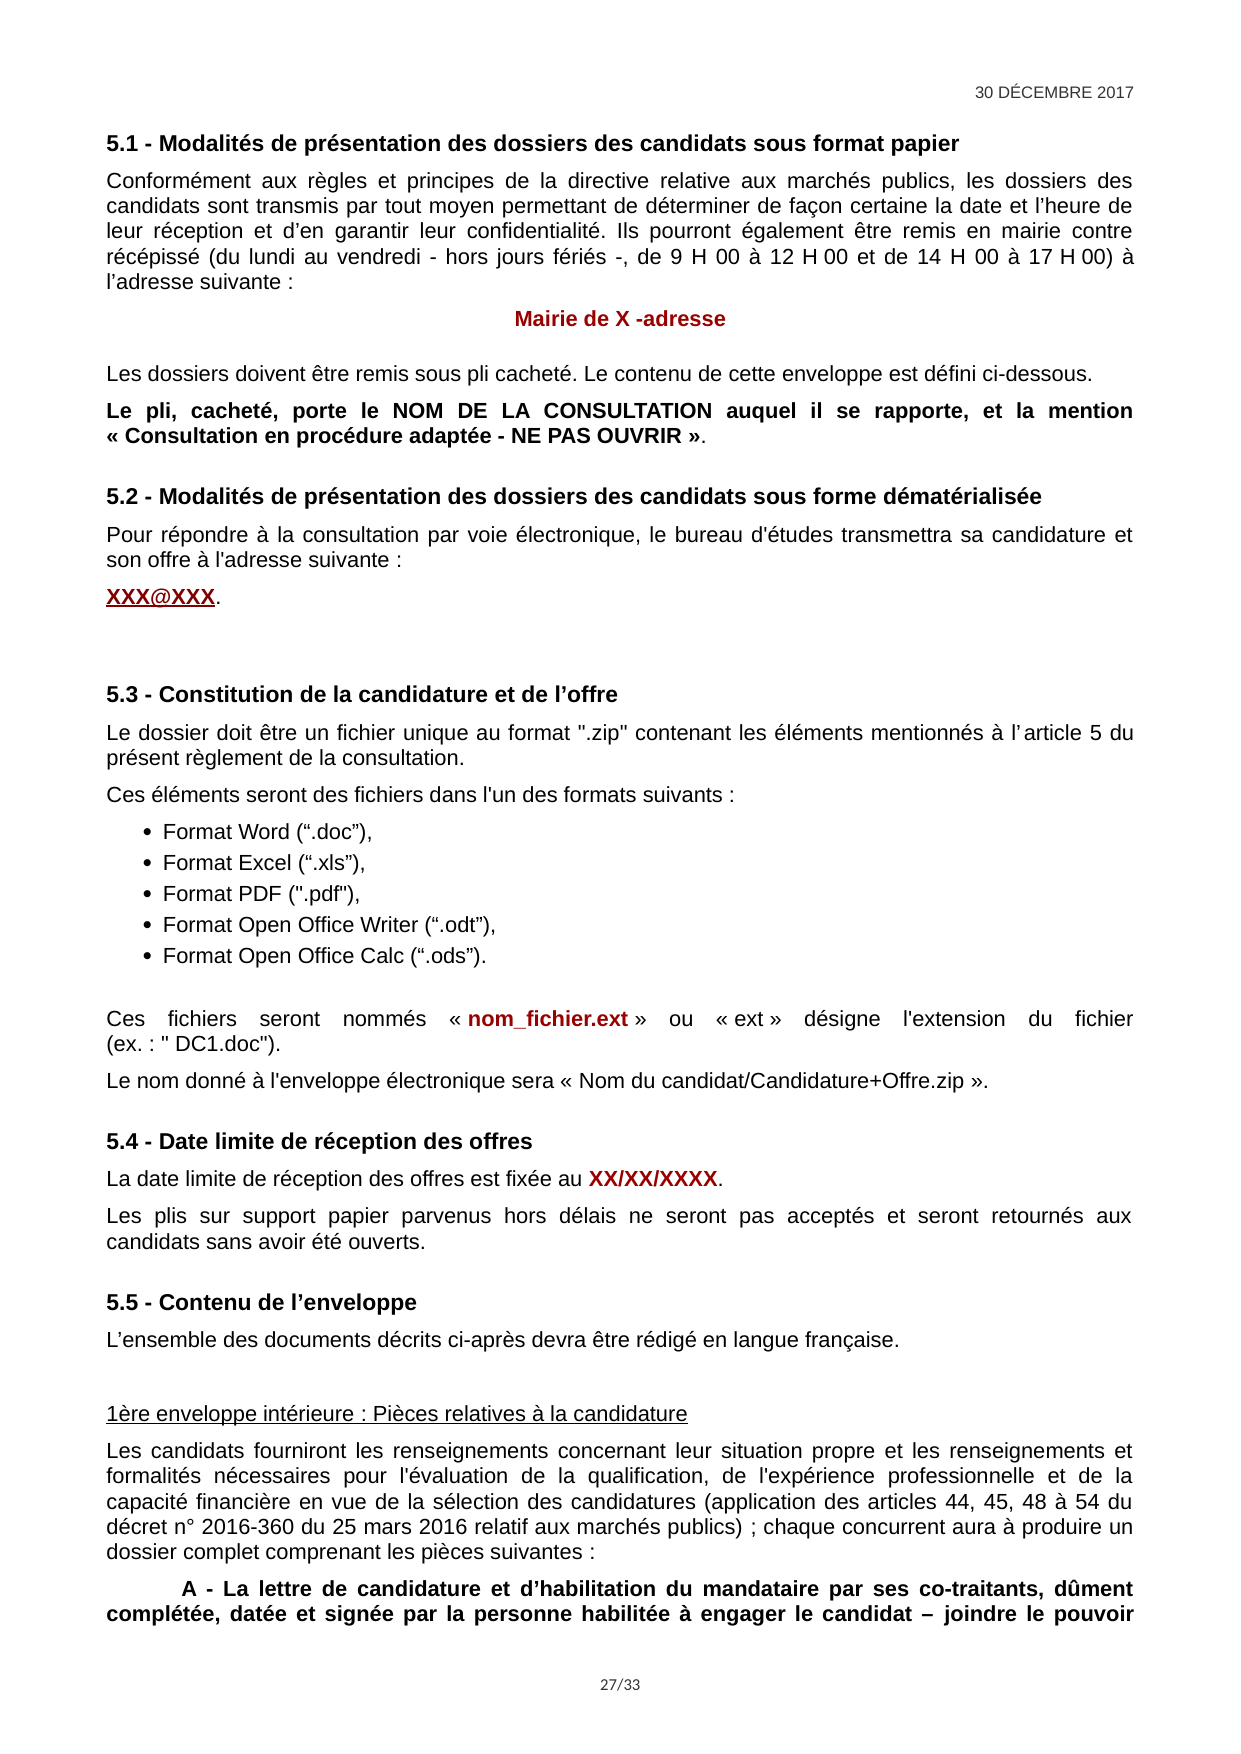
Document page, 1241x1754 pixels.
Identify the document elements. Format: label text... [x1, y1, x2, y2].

text Les dossiers doivent être remis sous pli cacheté. Le contenu de cette enveloppe est défini ci-dessous. [106, 361, 1134, 386]
text Mairie de X -adresse [106, 306, 1134, 331]
text Conformément aux règles et principes de la directive relative aux marchés publics, les dossiers des candidats sont transmis par tout moyen permettant de déterminer de façon certaine la date et l’heure de leur réception et d’en garantir leur confidentialité. Ils pourront également être remis en mairie contre récépissé (du lundi au vendredi - hors jours fériés -, de 9 H 00 à 12 H 00 et de 14 H 00 à 17 H 00) à l’adresse suivante : [106, 168, 1134, 294]
text Les plis sur support papier parvenus hors délais ne seront pas acceptés et seront retournés aux candidats sans avoir été ouverts. [106, 1203, 1134, 1254]
subtitle Constitution de la candidature et de l’offre [106, 681, 1134, 708]
subtitle Modalités de présentation des dossiers des candidats sous format papier [106, 130, 1134, 156]
text Ces fichiers seront nommés « nom_fichier.ext » ou « ext » désigne l'extension du fichier (ex. : " DC1.doc"). [106, 1005, 1134, 1056]
text L’ensemble des documents décrits ci-après devra être rédigé en langue française. [106, 1327, 1134, 1352]
subtitle Contenu de l’enveloppe [106, 1289, 1134, 1316]
text A - La lettre de candidature et d’habilitation du mandataire par ses co-traitants, dûment complétée, datée et signée par la personne habilitée à engager le candidat – joindre le pouvoir [106, 1576, 1134, 1626]
text Pour répondre à la consultation par voie électronique, le bureau d'études transmettra sa candidature et son offre à l'adresse suivante : [106, 521, 1134, 572]
text Le nom donné à l'enveloppe électronique sera « Nom du candidat/Candidature+Offre.zip ». [106, 1068, 1134, 1093]
text 1ère enveloppe intérieure : Pièces relatives à la candidature [106, 1401, 1134, 1426]
text Ces éléments seront des fichiers dans l'un des formats suivants : [106, 782, 1134, 807]
text La date limite de réception des offres est fixée au XX/XX/XXXX. [106, 1166, 1134, 1192]
list Format Word (“.doc”), [144, 818, 1134, 844]
text Le dossier doit être un fichier unique au format ".zip" contenant les éléments mentionnés à l’article 5 du présent règlement de la consultation. [106, 719, 1134, 770]
subtitle Date limite de réception des offres [106, 1128, 1134, 1154]
text Le pli, cacheté, porte le NOM DE LA CONSULTATION auquel il se rapporte, et la mention « Consultation en procédure adaptée - NE PAS OUVRIR ». [106, 397, 1134, 448]
text XXX@XXX. [106, 584, 1134, 609]
list Format Open Office Writer (“.odt”), [144, 912, 1134, 937]
text Les candidats fourniront les renseignements concernant leur situation propre et les renseignements et formalités nécessaires pour l'évaluation de la qualification, de l'expérience professionnelle et de la capacité financière en vue de la sélection des candidatures (application des articles 44, 45, 48 à 54 du décret n° 2016-360 du 25 mars 2016 relatif aux marchés publics) ; chaque concurrent aura à produire un dossier complet comprenant les pièces suivantes : [106, 1438, 1134, 1564]
list Format Open Office Calc (“.ods”). [144, 943, 1134, 968]
subtitle Modalités de présentation des dossiers des candidats sous forme dématérialisée [106, 483, 1134, 510]
list Format Excel (“.xls”), [144, 850, 1134, 875]
list Format PDF (".pdf"), [144, 881, 1134, 906]
